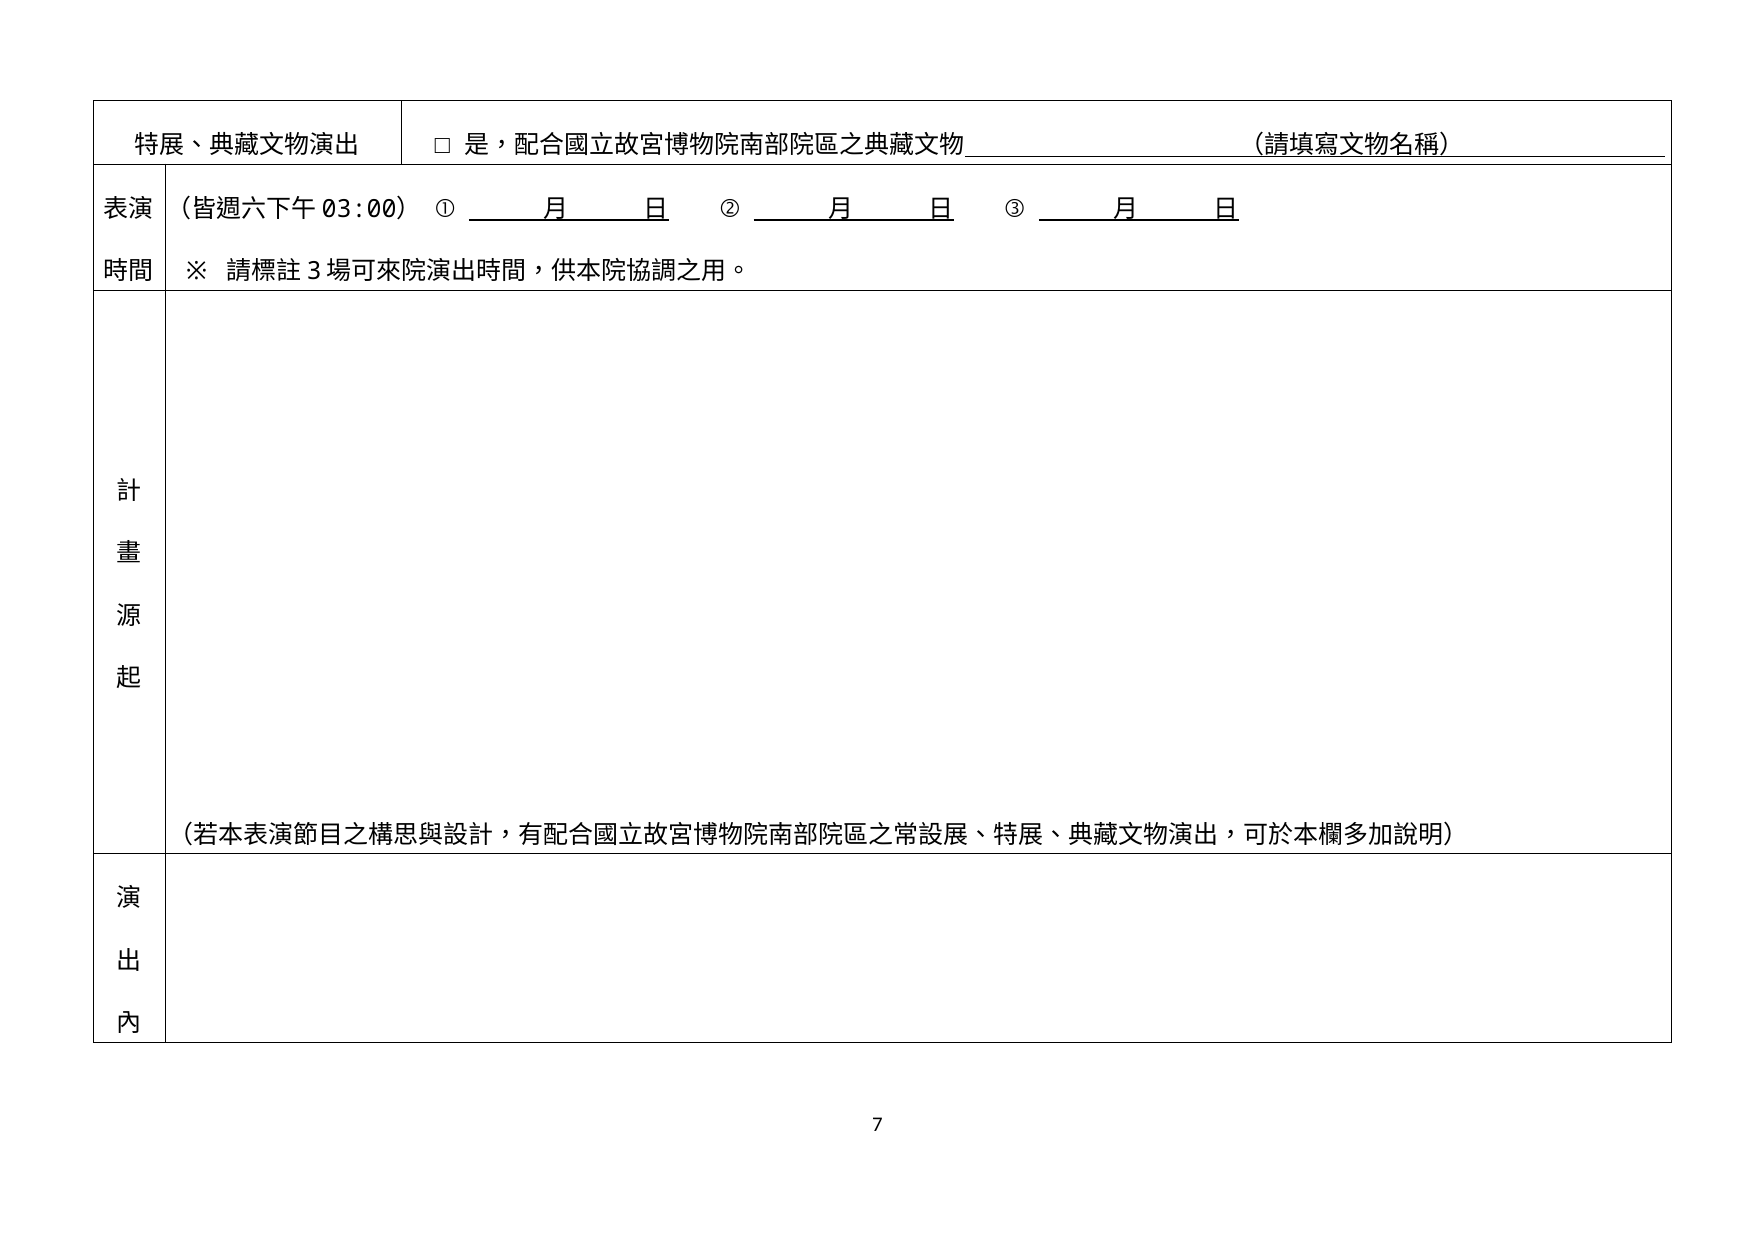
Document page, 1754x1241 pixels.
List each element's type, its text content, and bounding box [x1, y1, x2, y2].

table_cell [166, 854, 1671, 1042]
table_cell 表演時間 [94, 165, 165, 289]
table_cell □ 是，配合國立故宮博物院南部院區之典藏文物 （請填寫文物名稱） [402, 101, 1671, 163]
table_cell 計 畫 源 起 [94, 291, 165, 853]
table_cell 演 出 內 [94, 854, 165, 1042]
table_cell （皆週六下午03:00）  月 日  月 日  月 日 ※ 請標註3場可來院演出時間，供本院協調之用。 [166, 165, 1671, 289]
table_cell 特展、典藏文物演出 [94, 101, 401, 163]
table_cell （若本表演節目之構思與設計，有配合國立故宮博物院南部院區之常設展、特展、典藏文物演出，可於本欄多加說明） [166, 291, 1671, 853]
